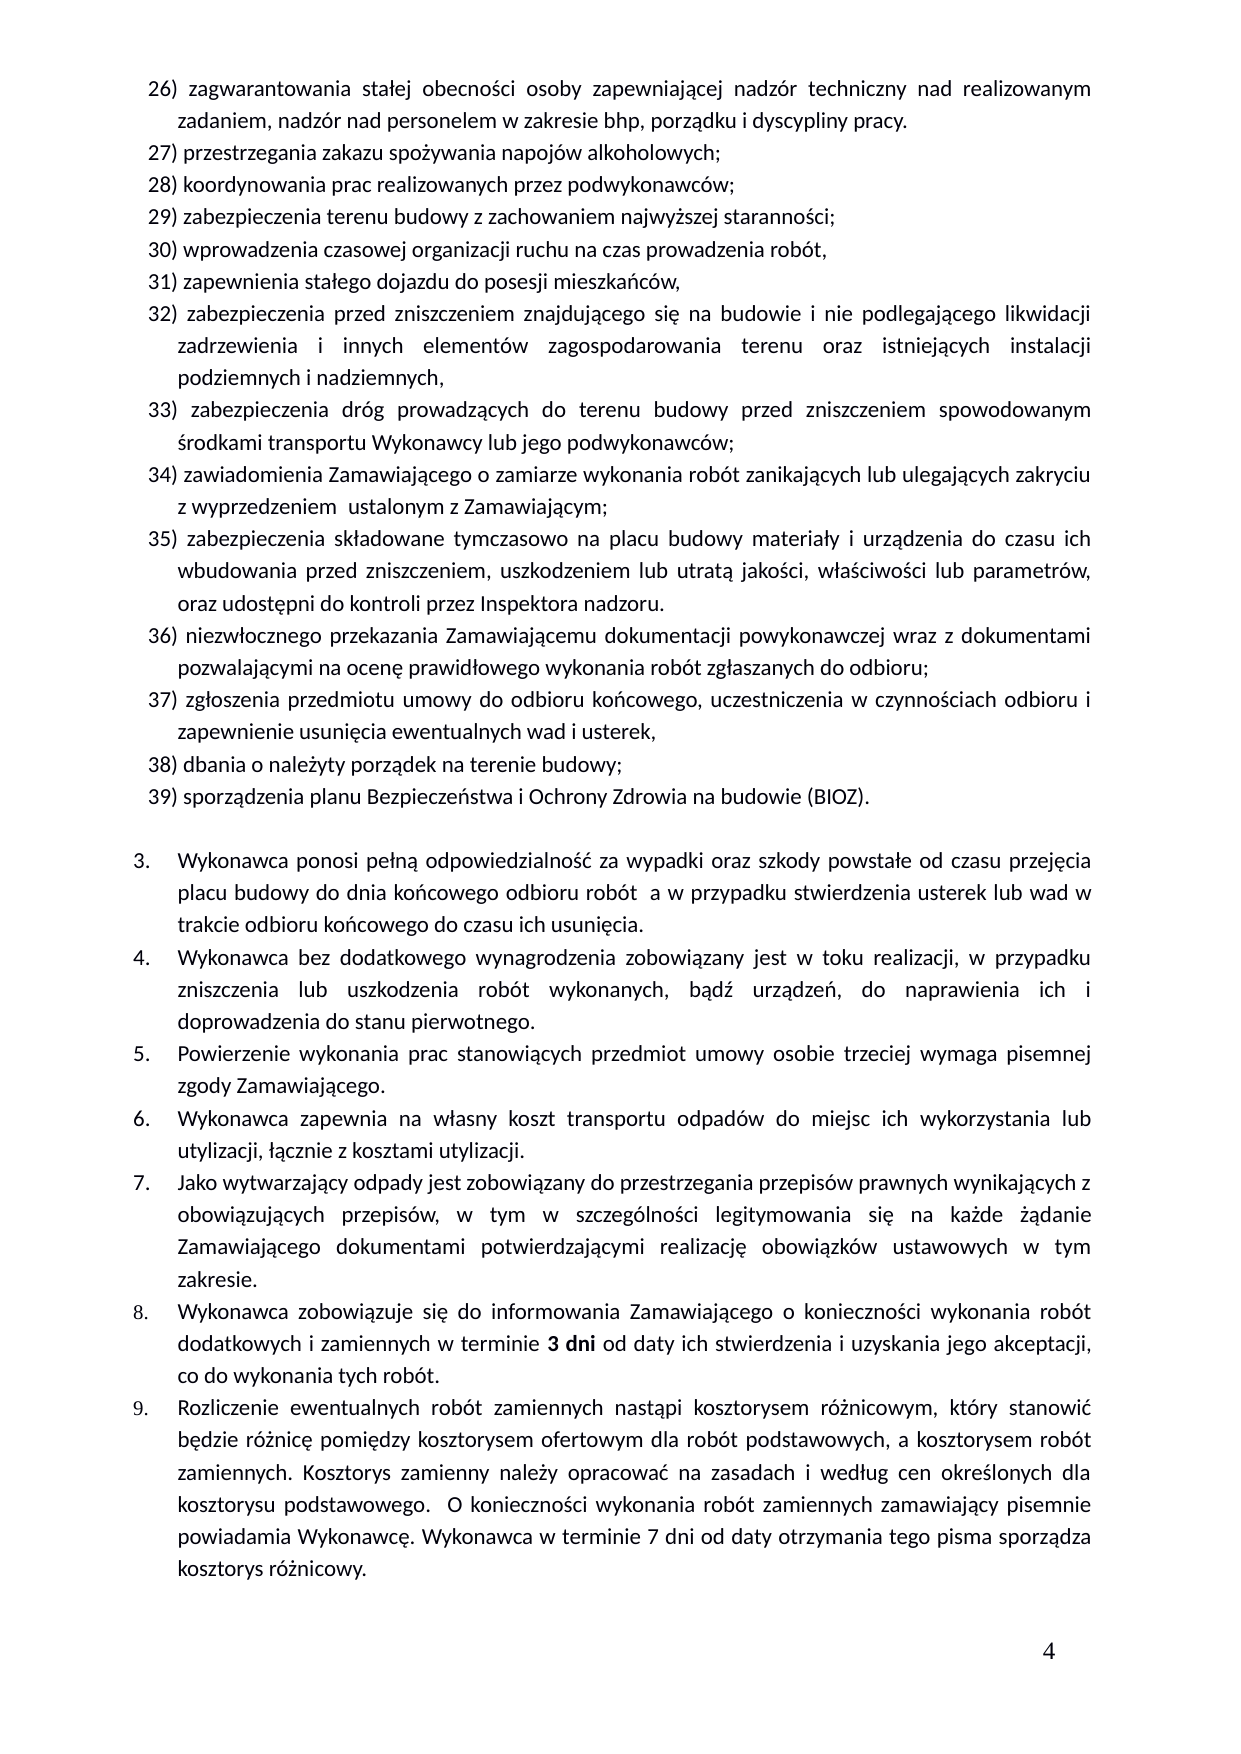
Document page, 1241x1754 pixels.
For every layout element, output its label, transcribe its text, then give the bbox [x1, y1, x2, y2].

text 38) dbania o należyty porządek na terenie budowy; [148, 750, 1092, 778]
list Wykonawca bez dodatkowego wynagrodzenia zobowiązany jest w toku realizacji, w przypadku zniszczenia lub uszkodzenia robót wykonanych, bądź urządzeń, do naprawienia ich i doprowadzenia do stanu pierwotnego. [133, 943, 1092, 1035]
list Wykonawca ponosi pełną odpowiedzialność za wypadki oraz szkody powstałe od czasu przejęcia placu budowy do dnia końcowego odbioru robót a w przypadku stwierdzenia usterek lub wad w trakcie odbioru końcowego do czasu ich usunięcia. [133, 846, 1092, 939]
text 30) wprowadzenia czasowej organizacji ruchu na czas prowadzenia robót, [148, 235, 1092, 263]
text 27) przestrzegania zakazu spożywania napojów alkoholowych; [148, 138, 1092, 166]
text 31) zapewnienia stałego dojazdu do posesji mieszkańców, [148, 267, 1092, 295]
text 32) zabezpieczenia przed zniszczeniem znajdującego się na budowie i nie podlegającego likwidacji zadrzewienia i innych elementów zagospodarowania terenu oraz istniejących instalacji podziemnych i nadziemnych, [148, 299, 1092, 391]
text 39) sporządzenia planu Bezpieczeństwa i Ochrony Zdrowia na budowie (BIOZ). [148, 782, 1092, 810]
text 33) zabezpieczenia dróg prowadzących do terenu budowy przed zniszczeniem spowodowanym środkami transportu Wykonawcy lub jego podwykonawców; [148, 396, 1092, 456]
list Jako wytwarzający odpady jest zobowiązany do przestrzegania przepisów prawnych wynikających z obowiązujących przepisów, w tym w szczególności legitymowania się na każde żądanie Zamawiającego dokumentami potwierdzającymi realizację obowiązków ustawowych w tym zakresie. [133, 1168, 1092, 1293]
text 37) zgłoszenia przedmiotu umowy do odbioru końcowego, uczestniczenia w czynnościach odbioru i zapewnienie usunięcia ewentualnych wad i usterek, [148, 685, 1092, 746]
list Rozliczenie ewentualnych robót zamiennych nastąpi kosztorysem różnicowym, który stanowić będzie różnicę pomiędzy kosztorysem ofertowym dla robót podstawowych, a kosztorysem robót zamiennych. Kosztorys zamienny należy opracować na zasadach i według cen określonych dla kosztorysu podstawowego. O konieczności wykonania robót zamiennych zamawiający pisemnie powiadamia Wykonawcę. Wykonawca w terminie 7 dni od daty otrzymania tego pisma sporządza kosztorys różnicowy. [133, 1393, 1092, 1582]
list Wykonawca zapewnia na własny koszt transportu odpadów do miejsc ich wykorzystania lub utylizacji, łącznie z kosztami utylizacji. [133, 1104, 1092, 1164]
text 26) zagwarantowania stałej obecności osoby zapewniającej nadzór techniczny nad realizowanym zadaniem, nadzór nad personelem w zakresie bhp, porządku i dyscypliny pracy. [148, 74, 1092, 134]
list Wykonawca zobowiązuje się do informowania Zamawiającego o konieczności wykonania robót dodatkowych i zamiennych w terminie 3 dni od daty ich stwierdzenia i uzyskania jego akceptacji, co do wykonania tych robót. [133, 1297, 1092, 1389]
list Powierzenie wykonania prac stanowiących przedmiot umowy osobie trzeciej wymaga pisemnej zgody Zamawiającego. [133, 1039, 1092, 1099]
text 35) zabezpieczenia składowane tymczasowo na placu budowy materiały i urządzenia do czasu ich wbudowania przed zniszczeniem, uszkodzeniem lub utratą jakości, właściwości lub parametrów, oraz udostępni do kontroli przez Inspektora nadzoru. [148, 524, 1092, 617]
text 34) zawiadomienia Zamawiającego o zamiarze wykonania robót zanikających lub ulegających zakryciu z wyprzedzeniem ustalonym z Zamawiającym; [148, 460, 1092, 520]
text 36) niezwłocznego przekazania Zamawiającemu dokumentacji powykonawczej wraz z dokumentami pozwalającymi na ocenę prawidłowego wykonania robót zgłaszanych do odbioru; [148, 621, 1092, 681]
text 29) zabezpieczenia terenu budowy z zachowaniem najwyższej staranności; [148, 202, 1092, 231]
text 28) koordynowania prac realizowanych przez podwykonawców; [148, 170, 1092, 198]
